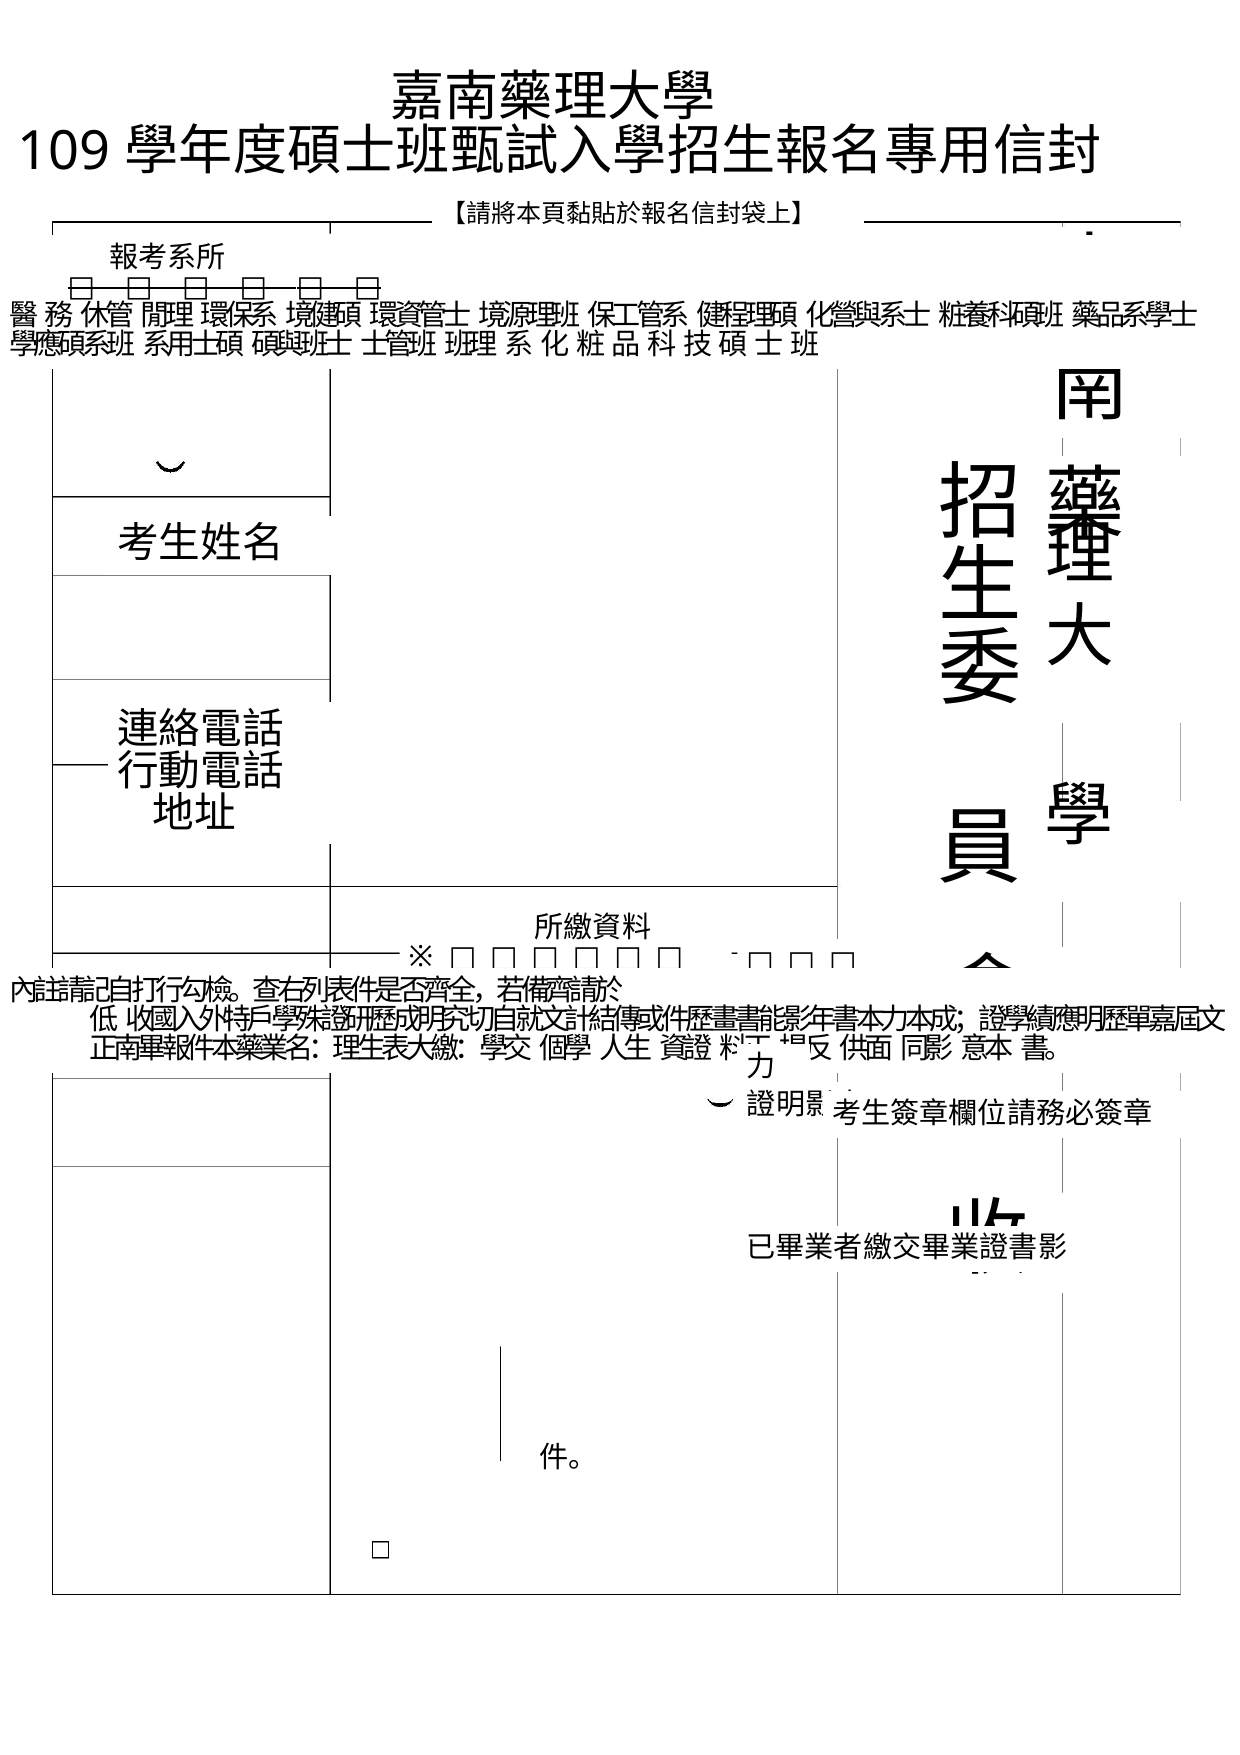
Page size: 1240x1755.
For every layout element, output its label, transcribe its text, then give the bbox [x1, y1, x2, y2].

picture [52, 221, 432, 235]
text ※ □ □ □ □ □ □ [408, 943, 723, 968]
text 醫 務 休管 閒理 環保系 境健碩 環資管士 境源理班 保工管系 健程理碩 化營與系士 粧養科碩班 藥品系學士 學應碩系班 系用士碩 碩與班士 士管班 班理 系 化 粧 品 科 技 碩 士 班 [9, 302, 1231, 360]
text 件。 [539, 1444, 624, 1473]
text 招藥 [938, 464, 1231, 548]
text 嘉南藥理大學 [390, 72, 1231, 126]
text 考生姓名 [117, 524, 328, 566]
text 證明影本： [746, 1091, 823, 1120]
text 收 [945, 1201, 1136, 1284]
text 所繳資料 [534, 914, 723, 943]
text 力 [746, 1053, 801, 1082]
text 會 [945, 956, 982, 968]
text 內註請記自打行勾檢。查右列表件是否齊全，若備齊請於 [9, 977, 1231, 1006]
picture [864, 221, 1181, 235]
text 收 [978, 1201, 992, 1226]
picture [52, 369, 1181, 968]
text 收 [994, 1219, 1012, 1226]
text 南 [1050, 369, 1231, 429]
text □ □ □ [746, 948, 887, 968]
text 連絡電話 [117, 710, 328, 752]
text 地址 [153, 794, 328, 835]
text 員學 [937, 810, 1231, 893]
text 收 [945, 1201, 972, 1226]
text 報考系所 [109, 244, 1231, 273]
text 行動電話 [117, 752, 328, 794]
text 會 [992, 956, 1136, 968]
picture [810, 1073, 1181, 1091]
text 會 [977, 959, 997, 967]
text 低 收國入外特戶學殊證研歷成明究切自就文計結傳或件歷畫書能影年書本力本成；證學績應明歷單嘉屆文正南畢報件本藥業名：理生表大繳：學交 個學 人生 資證 料正 提反 供面 同影 意本 書。 [89, 1006, 1231, 1064]
text □ □ □ □ □ □ [67, 273, 1231, 302]
text 考生簽章欄位請務必簽章 [832, 1100, 1183, 1129]
text 委大 [938, 631, 1231, 714]
text 生理 [938, 548, 1231, 631]
text 109 學年度碩士班甄試入學招生報名專用信封 [17, 126, 1231, 180]
picture [52, 1073, 1181, 1595]
text 【請將本頁黏貼於報名信封袋上】 [441, 202, 855, 227]
text 已畢業者繳交畢業證書影 [746, 1234, 1097, 1263]
